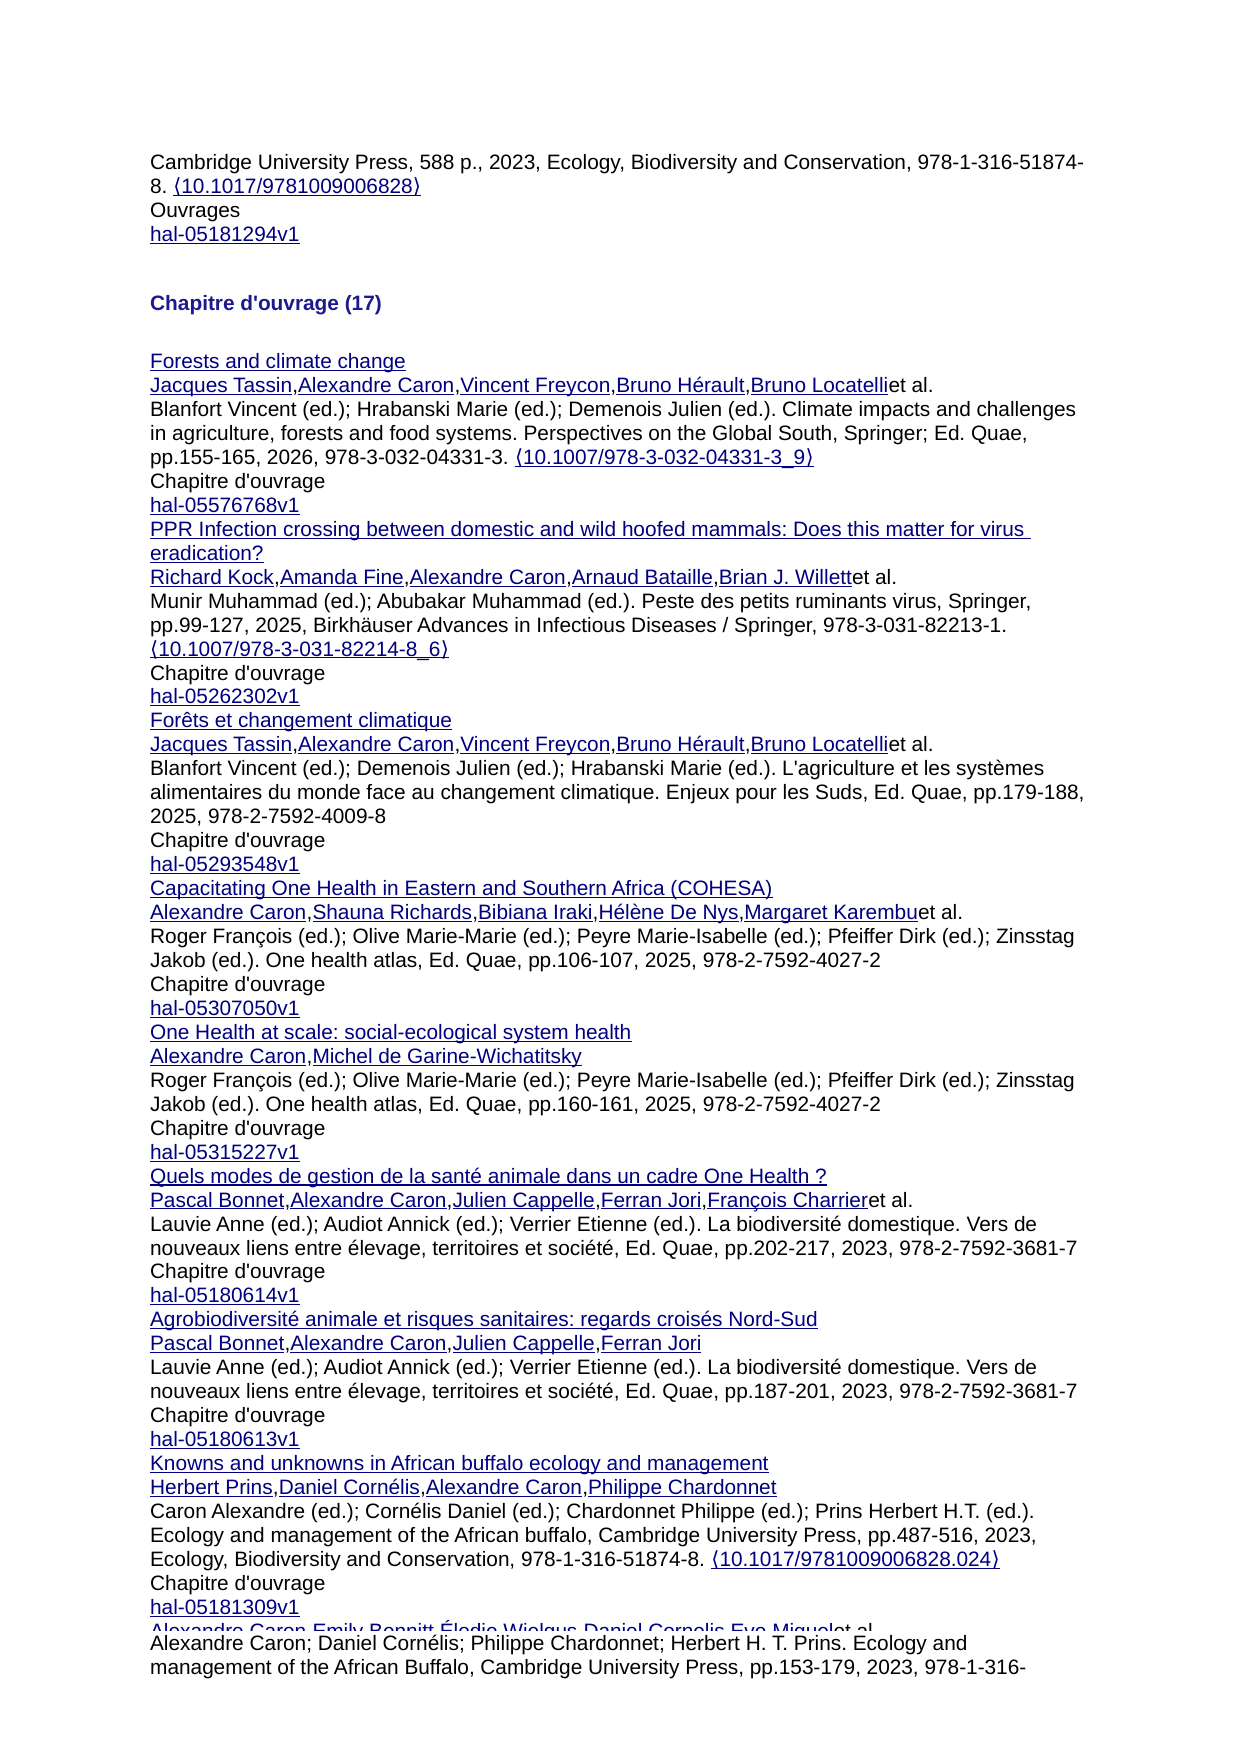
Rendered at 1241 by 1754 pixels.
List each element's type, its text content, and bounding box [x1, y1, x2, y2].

table_cell One Health at scale: social-ecological system health Alexandre Caron,Michel de Garine-Wichatitsky Roger François (ed.); Olive Marie-Marie (ed.); Peyre Marie-Isabelle (ed.); Pfeiffer Dirk (ed.); Zinsstag Jakob (ed.). One health atlas, Ed. Quae, pp.160-161, 2025, 978-2-7592-4027-2 Chapitre d'ouvrage hal-05315227v1 [150, 1020, 1090, 1163]
table_header Cambridge University Press, 588 p., 2023, Ecology, Biodiversity and Conservation, 978-1-316-51874-8. ⟨10.1017/9781009006828⟩ Ouvrages hal-05181294v1 [150, 150, 1090, 246]
table_cell Agrobiodiversité animale et risques sanitaires: regards croisés Nord-Sud Pascal Bonnet,Alexandre Caron,Julien Cappelle,Ferran Jori Lauvie Anne (ed.); Audiot Annick (ed.); Verrier Etienne (ed.). La biodiversité domestique. Vers de nouveaux liens entre élevage, territoires et société, Ed. Quae, pp.187-201, 2023, 978-2-7592-3681-7 Chapitre d'ouvrage hal-05180613v1 [150, 1307, 1090, 1451]
table_cell Knowns and unknowns in African buffalo ecology and management Herbert Prins,Daniel Cornélis,Alexandre Caron,Philippe Chardonnet Caron Alexandre (ed.); Cornélis Daniel (ed.); Chardonnet Philippe (ed.); Prins Herbert H.T. (ed.). Ecology and management of the African buffalo, Cambridge University Press, pp.487-516, 2023, Ecology, Biodiversity and Conservation, 978-1-316-51874-8. ⟨10.1017/9781009006828.024⟩ Chapitre d'ouvrage hal-05181309v1 [150, 1451, 1090, 1619]
table_cell PPR Infection crossing between domestic and wild hoofed mammals: Does this matter for virus eradication? Richard Kock,Amanda Fine,Alexandre Caron,Arnaud Bataille,Brian J. Willettet al. Munir Muhammad (ed.); Abubakar Muhammad (ed.). Peste des petits ruminants virus, Springer, pp.99-127, 2025, Birkhäuser Advances in Infectious Diseases / Springer, 978-3-031-82213-1. ⟨10.1007/978-3-031-82214-8_6⟩ Chapitre d'ouvrage hal-05262302v1 [150, 517, 1090, 708]
table_header Forests and climate change Jacques Tassin,Alexandre Caron,Vincent Freycon,Bruno Hérault,Bruno Locatelliet al. Blanfort Vincent (ed.); Hrabanski Marie (ed.); Demenois Julien (ed.). Climate impacts and challenges in agriculture, forests and food systems. Perspectives on the Global South, Springer; Ed. Quae, pp.155-165, 2026, 978-3-032-04331-3. ⟨10.1007/978-3-032-04331-3_9⟩ Chapitre d'ouvrage hal-05576768v1 [150, 349, 1090, 517]
table_cell African buffalo social dynamics: what is a buffalo herd? Alexandre Caron,Emily Bennitt,Élodie Wielgus,Daniel Cornelis,Eve Miguelet al. Alexandre Caron; Daniel Cornélis; Philippe Chardonnet; Herbert H. T. Prins. Ecology and management of the African Buffalo, Cambridge University Press, pp.153-179, 2023, 978-1-316-51874-8. ⟨10.1017/9781009006828.010⟩ Chapitre d'ouvrage hal-04827128v1 [150, 1619, 1090, 1679]
subtitle Chapitre d'ouvrage (17) [150, 291, 1090, 314]
table_cell Capacitating One Health in Eastern and Southern Africa (COHESA) Alexandre Caron,Shauna Richards,Bibiana Iraki,Hélène De Nys,Margaret Karembuet al. Roger François (ed.); Olive Marie-Marie (ed.); Peyre Marie-Isabelle (ed.); Pfeiffer Dirk (ed.); Zinsstag Jakob (ed.). One health atlas, Ed. Quae, pp.106-107, 2025, 978-2-7592-4027-2 Chapitre d'ouvrage hal-05307050v1 [150, 876, 1090, 1020]
table_cell Quels modes de gestion de la santé animale dans un cadre One Health ? Pascal Bonnet,Alexandre Caron,Julien Cappelle,Ferran Jori,François Charrieret al. Lauvie Anne (ed.); Audiot Annick (ed.); Verrier Etienne (ed.). La biodiversité domestique. Vers de nouveaux liens entre élevage, territoires et société, Ed. Quae, pp.202-217, 2023, 978-2-7592-3681-7 Chapitre d'ouvrage hal-05180614v1 [150, 1164, 1090, 1307]
table_cell Forêts et changement climatique Jacques Tassin,Alexandre Caron,Vincent Freycon,Bruno Hérault,Bruno Locatelliet al. Blanfort Vincent (ed.); Demenois Julien (ed.); Hrabanski Marie (ed.). L'agriculture et les systèmes alimentaires du monde face au changement climatique. Enjeux pour les Suds, Ed. Quae, pp.179-188, 2025, 978-2-7592-4009-8 Chapitre d'ouvrage hal-05293548v1 [150, 708, 1090, 876]
